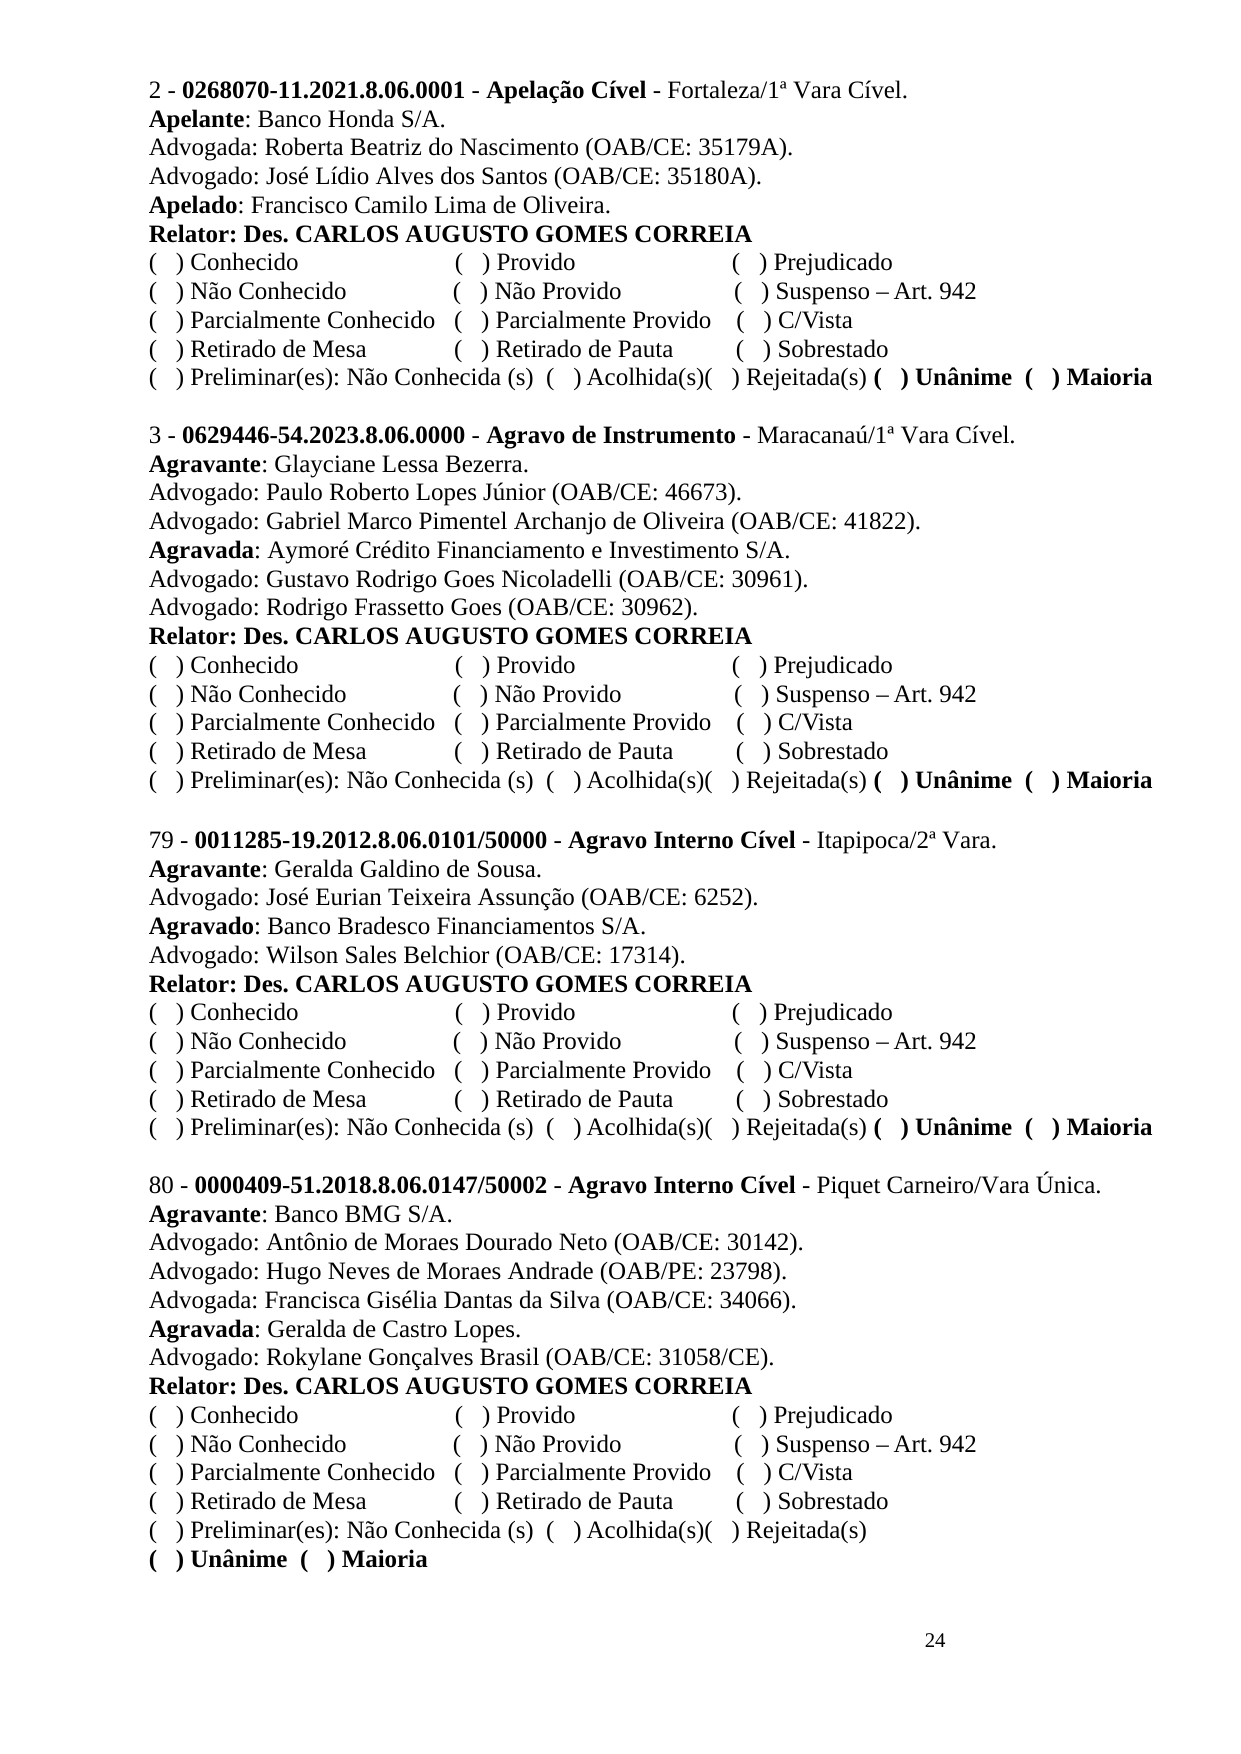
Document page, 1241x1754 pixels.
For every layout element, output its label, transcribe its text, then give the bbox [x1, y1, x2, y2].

text ( ) Parcialmente Conhecido ( ) Parcialmente Provido ( ) C/Vista [148, 1457, 1158, 1486]
text Advogado: Rokylane Gonçalves Brasil (OAB/CE: 31058/CE). [148, 1342, 1141, 1371]
text 79 - 0011285-19.2012.8.06.0101/50000 - Agravo Interno Cível - Itapipoca/2ª Vara. [148, 825, 1141, 854]
text Relator: Des. CARLOS AUGUSTO GOMES CORREIA [148, 969, 1141, 997]
text Advogado: Hugo Neves de Moraes Andrade (OAB/PE: 23798). [148, 1256, 1141, 1285]
text Agravante: Banco BMG S/A. [148, 1199, 1141, 1227]
text Advogado: Gustavo Rodrigo Goes Nicoladelli (OAB/CE: 30961). [148, 564, 1141, 592]
text Apelado: Francisco Camilo Lima de Oliveira. [148, 190, 1141, 219]
text Advogado: Paulo Roberto Lopes Júnior (OAB/CE: 46673). [148, 477, 1141, 506]
text Advogado: José Eurian Teixeira Assunção (OAB/CE: 6252). [148, 882, 1141, 911]
text ( ) Retirado de Mesa ( ) Retirado de Pauta ( ) Sobrestado [148, 1486, 1158, 1515]
text ( ) Conhecido ( ) Provido ( ) Prejudicado [148, 650, 1141, 679]
text ( ) Preliminar(es): Não Conhecida (s) ( ) Acolhida(s)( ) Rejeitada(s) ( ) Unânime ( ) Maioria [148, 1112, 1158, 1141]
text 3 - 0629446-54.2023.8.06.0000 - Agravo de Instrumento - Maracanaú/1ª Vara Cível. [148, 420, 1141, 449]
text Agravada: Geralda de Castro Lopes. [148, 1314, 1141, 1342]
text 2 - 0268070-11.2021.8.06.0001 - Apelação Cível - Fortaleza/1ª Vara Cível. [148, 75, 1141, 104]
text ( ) Retirado de Mesa ( ) Retirado de Pauta ( ) Sobrestado [148, 1084, 1158, 1112]
text ( ) Conhecido ( ) Provido ( ) Prejudicado [148, 997, 1141, 1026]
text Advogada: Francisca Gisélia Dantas da Silva (OAB/CE: 34066). [148, 1285, 1141, 1314]
text Relator: Des. CARLOS AUGUSTO GOMES CORREIA [148, 219, 1141, 247]
text Advogado: Rodrigo Frassetto Goes (OAB/CE: 30962). [148, 592, 1141, 621]
text 80 - 0000409-51.2018.8.06.0147/50002 - Agravo Interno Cível - Piquet Carneiro/Vara Única. [148, 1170, 1141, 1199]
text ( ) Unânime ( ) Maioria [148, 1544, 1158, 1572]
text ( ) Parcialmente Conhecido ( ) Parcialmente Provido ( ) C/Vista [148, 1055, 1158, 1084]
text ( ) Preliminar(es): Não Conhecida (s) ( ) Acolhida(s)( ) Rejeitada(s) [148, 1515, 1158, 1544]
text ( ) Retirado de Mesa ( ) Retirado de Pauta ( ) Sobrestado [148, 334, 1158, 362]
text Advogado: Gabriel Marco Pimentel Archanjo de Oliveira (OAB/CE: 41822). [148, 506, 1141, 535]
text ( ) Parcialmente Conhecido ( ) Parcialmente Provido ( ) C/Vista [148, 305, 1158, 334]
text Agravante: Glayciane Lessa Bezerra. [148, 449, 1141, 477]
text Relator: Des. CARLOS AUGUSTO GOMES CORREIA [148, 1371, 1141, 1400]
text ( ) Não Conhecido ( ) Não Provido ( ) Suspenso – Art. 942 [148, 1026, 1158, 1055]
text ( ) Preliminar(es): Não Conhecida (s) ( ) Acolhida(s)( ) Rejeitada(s) ( ) Unânime ( ) Maioria [148, 362, 1158, 391]
text Advogado: José Lídio Alves dos Santos (OAB/CE: 35180A). [148, 161, 1141, 190]
text ( ) Conhecido ( ) Provido ( ) Prejudicado [148, 1400, 1141, 1429]
text Advogado: Wilson Sales Belchior (OAB/CE: 17314). [148, 940, 1141, 969]
text Advogado: Antônio de Moraes Dourado Neto (OAB/CE: 30142). [148, 1227, 1141, 1256]
text Relator: Des. CARLOS AUGUSTO GOMES CORREIA [148, 621, 1141, 650]
text ( ) Conhecido ( ) Provido ( ) Prejudicado [148, 247, 1141, 276]
text ( ) Retirado de Mesa ( ) Retirado de Pauta ( ) Sobrestado [148, 736, 1158, 765]
text ( ) Preliminar(es): Não Conhecida (s) ( ) Acolhida(s)( ) Rejeitada(s) ( ) Unânime ( ) Maioria [148, 765, 1158, 794]
text Advogada: Roberta Beatriz do Nascimento (OAB/CE: 35179A). [148, 132, 1141, 161]
text ( ) Não Conhecido ( ) Não Provido ( ) Suspenso – Art. 942 [148, 1429, 1158, 1457]
text Agravante: Geralda Galdino de Sousa. [148, 854, 1141, 882]
text Agravado: Banco Bradesco Financiamentos S/A. [148, 911, 1141, 940]
text ( ) Parcialmente Conhecido ( ) Parcialmente Provido ( ) C/Vista [148, 707, 1158, 736]
text ( ) Não Conhecido ( ) Não Provido ( ) Suspenso – Art. 942 [148, 276, 1158, 305]
text Apelante: Banco Honda S/A. [148, 104, 1141, 132]
text ( ) Não Conhecido ( ) Não Provido ( ) Suspenso – Art. 942 [148, 679, 1158, 707]
text Agravada: Aymoré Crédito Financiamento e Investimento S/A. [148, 535, 1141, 564]
